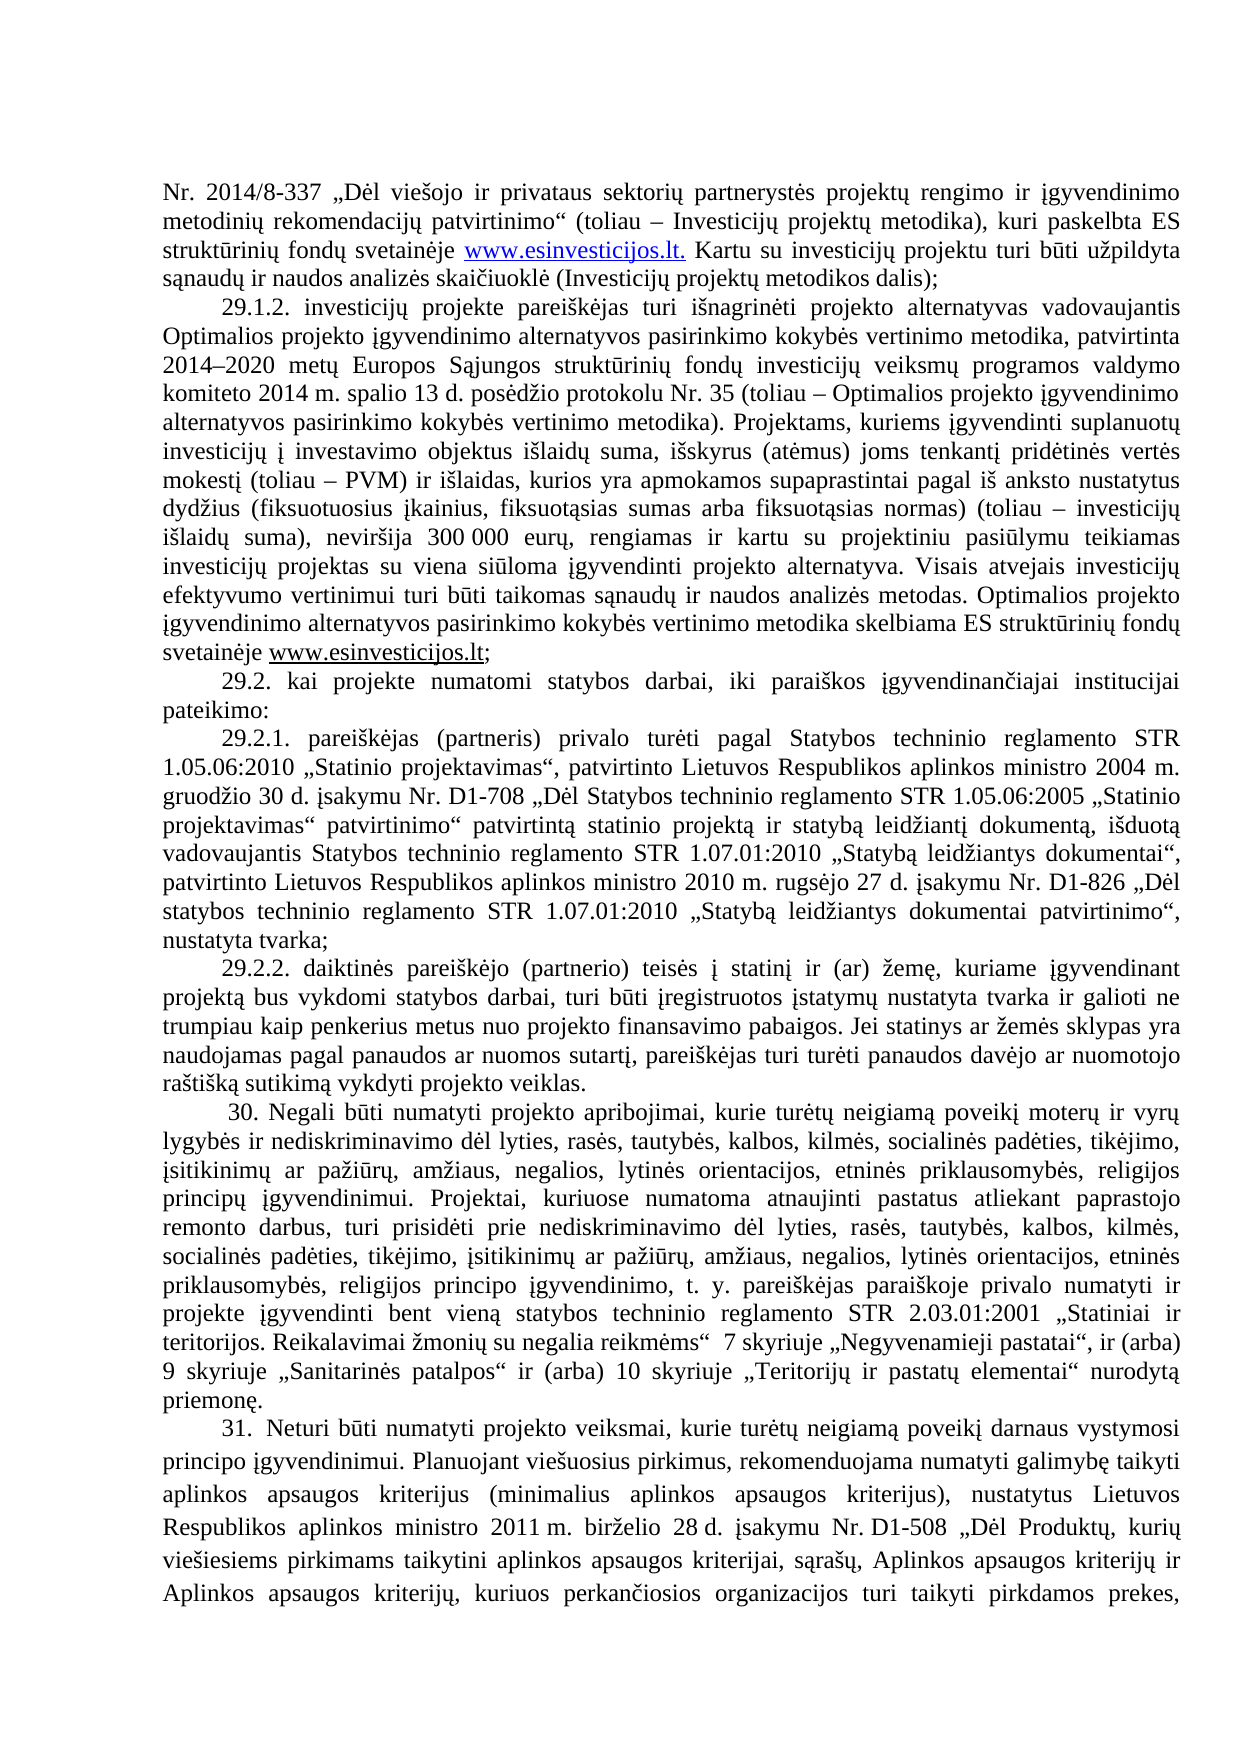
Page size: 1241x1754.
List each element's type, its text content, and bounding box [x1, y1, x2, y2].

text 29.1.2. investicijų projekte pareiškėjas turi išnagrinėti projekto alternatyvas vadovaujantis Optimalios projekto įgyvendinimo alternatyvos pasirinkimo kokybės vertinimo metodika, patvirtinta 2014–2020 metų Europos Sąjungos struktūrinių fondų investicijų veiksmų programos valdymo komiteto 2014 m. spalio 13 d. posėdžio protokolu Nr. 35 (toliau – Optimalios projekto įgyvendinimo alternatyvos pasirinkimo kokybės vertinimo metodika). Projektams, kuriems įgyvendinti suplanuotų investicijų į investavimo objektus išlaidų suma, išskyrus (atėmus) joms tenkantį pridėtinės vertės mokestį (toliau – PVM) ir išlaidas, kurios yra apmokamos supaprastintai pagal iš anksto nustatytus dydžius (fiksuotuosius įkainius, fiksuotąsias sumas arba fiksuotąsias normas) (toliau – investicijų išlaidų suma), neviršija 300 000 eurų, rengiamas ir kartu su projektiniu pasiūlymu teikiamas investicijų projektas su viena siūloma įgyvendinti projekto alternatyva. Visais atvejais investicijų efektyvumo vertinimui turi būti taikomas sąnaudų ir naudos analizės metodas. Optimalios projekto įgyvendinimo alternatyvos pasirinkimo kokybės vertinimo metodika skelbiama ES struktūrinių fondų svetainėje www.esinvesticijos.lt; [162, 292, 1181, 666]
text 31. Neturi būti numatyti projekto veiksmai, kurie turėtų neigiamą poveikį darnaus vystymosi principo įgyvendinimui. Planuojant viešuosius pirkimus, rekomenduojama numatyti galimybę taikyti aplinkos apsaugos kriterijus (minimalius aplinkos apsaugos kriterijus), nustatytus Lietuvos Respublikos aplinkos ministro 2011 m. birželio 28 d. įsakymu Nr. D1-508 „Dėl Produktų, kurių viešiesiems pirkimams taikytini aplinkos apsaugos kriterijai, sąrašų, Aplinkos apsaugos kriterijų ir Aplinkos apsaugos kriterijų, kuriuos perkančiosios organizacijos turi taikyti pirkdamos prekes, [162, 1413, 1181, 1607]
text 29.2.1. pareiškėjas (partneris) privalo turėti pagal Statybos techninio reglamento STR 1.05.06:2010 „Statinio projektavimas“, patvirtinto Lietuvos Respublikos aplinkos ministro 2004 m. gruodžio 30 d. įsakymu Nr. D1-708 „Dėl Statybos techninio reglamento STR 1.05.06:2005 „Statinio projektavimas“ patvirtinimo“ patvirtintą statinio projektą ir statybą leidžiantį dokumentą, išduotą vadovaujantis Statybos techninio reglamento STR 1.07.01:2010 „Statybą leidžiantys dokumentai“, patvirtinto Lietuvos Respublikos aplinkos ministro 2010 m. rugsėjo 27 d. įsakymu Nr. D1-826 „Dėl statybos techninio reglamento STR 1.07.01:2010 „Statybą leidžiantys dokumentai patvirtinimo“, nustatyta tvarka; [162, 723, 1181, 953]
text 29.2. kai projekte numatomi statybos darbai, iki paraiškos įgyvendinančiajai institucijai pateikimo: [162, 666, 1181, 723]
text Nr. 2014/8-337 „Dėl viešojo ir privataus sektorių partnerystės projektų rengimo ir įgyvendinimo metodinių rekomendacijų patvirtinimo“ (toliau – Investicijų projektų metodika), kuri paskelbta ES struktūrinių fondų svetainėje www.esinvesticijos.lt. Kartu su investicijų projektu turi būti užpildyta sąnaudų ir naudos analizės skaičiuoklė (Investicijų projektų metodikos dalis); [162, 177, 1181, 292]
text 30. Negali būti numatyti projekto apribojimai, kurie turėtų neigiamą poveikį moterų ir vyrų lygybės ir nediskriminavimo dėl lyties, rasės, tautybės, kalbos, kilmės, socialinės padėties, tikėjimo, įsitikinimų ar pažiūrų, amžiaus, negalios, lytinės orientacijos, etninės priklausomybės, religijos principų įgyvendinimui. Projektai, kuriuose numatoma atnaujinti pastatus atliekant paprastojo remonto darbus, turi prisidėti prie nediskriminavimo dėl lyties, rasės, tautybės, kalbos, kilmės, socialinės padėties, tikėjimo, įsitikinimų ar pažiūrų, amžiaus, negalios, lytinės orientacijos, etninės priklausomybės, religijos principo įgyvendinimo, t. y. pareiškėjas paraiškoje privalo numatyti ir projekte įgyvendinti bent vieną statybos techninio reglamento STR 2.03.01:2001 „Statiniai ir teritorijos. Reikalavimai žmonių su negalia reikmėms“ 7 skyriuje „Negyvenamieji pastatai“, ir (arba) 9 skyriuje „Sanitarinės patalpos“ ir (arba) 10 skyriuje „Teritorijų ir pastatų elementai“ nurodytą priemonę. [162, 1097, 1181, 1413]
text 29.2.2. daiktinės pareiškėjo (partnerio) teisės į statinį ir (ar) žemę, kuriame įgyvendinant projektą bus vykdomi statybos darbai, turi būti įregistruotos įstatymų nustatyta tvarka ir galioti ne trumpiau kaip penkerius metus nuo projekto finansavimo pabaigos. Jei statinys ar žemės sklypas yra naudojamas pagal panaudos ar nuomos sutartį, pareiškėjas turi turėti panaudos davėjo ar nuomotojo raštišką sutikimą vykdyti projekto veiklas. [162, 953, 1181, 1097]
